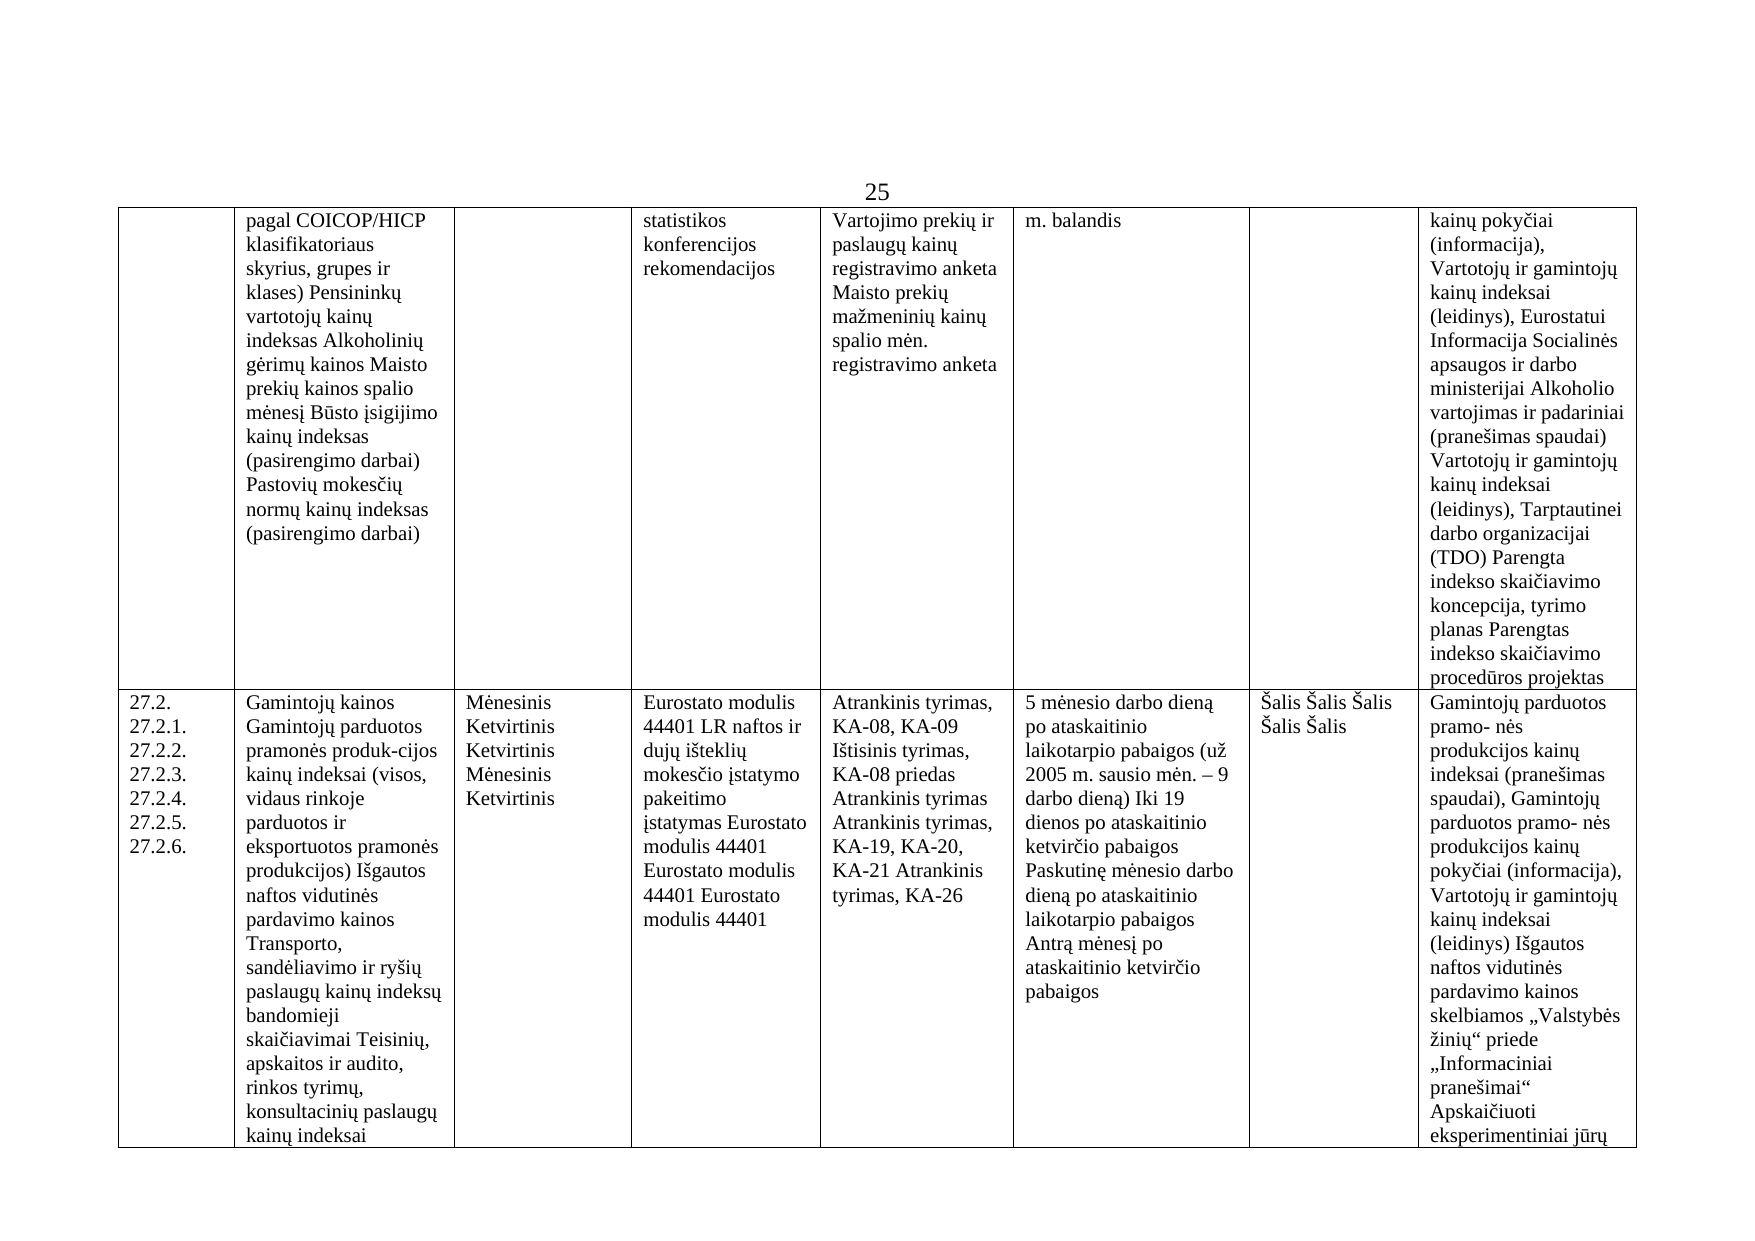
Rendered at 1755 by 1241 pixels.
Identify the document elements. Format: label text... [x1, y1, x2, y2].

table_cell statistikos konferencijos rekomendacijos [632, 208, 820, 689]
table_cell 5 mėnesio darbo dieną po ataskaitinio laikotarpio pabaigos (už 2005 m. sausio mėn. – 9 darbo dieną) Iki 19 dienos po ataskaitinio ketvirčio pabaigos Paskutinę mėnesio darbo dieną po ataskaitinio laikotarpio pabaigos Antrą mėnesį po ataskaitinio ketvirčio pabaigos [1014, 690, 1249, 1147]
table_cell Šalis Šalis Šalis Šalis Šalis [1250, 690, 1418, 1147]
table_cell pagal COICOP/HICP klasifikatoriaus skyrius, grupes ir klases) Pensininkų vartotojų kainų indeksas Alkoholinių gėrimų kainos Maisto prekių kainos spalio mėnesį Būsto įsigijimo kainų indeksas (pasirengimo darbai) Pastovių mokesčių normų kainų indeksas (pasirengimo darbai) [235, 208, 454, 689]
table_cell kainų pokyčiai (informacija), Vartotojų ir gamintojų kainų indeksai (leidinys), Eurostatui Informacija Socialinės apsaugos ir darbo ministerijai Alkoholio vartojimas ir padariniai (pranešimas spaudai) Vartotojų ir gamintojų kainų indeksai (leidinys), Tarptautinei darbo organizacijai (TDO) Parengta indekso skaičiavimo koncepcija, tyrimo planas Parengtas indekso skaičiavimo procedūros projektas [1419, 208, 1636, 689]
table_cell Gamintojų kainos Gamintojų parduotos pramonės produk-cijos kainų indeksai (visos, vidaus rinkoje parduotos ir eksportuotos pramonės produkcijos) Išgautos naftos vidutinės pardavimo kainos Transporto, sandėliavimo ir ryšių paslaugų kainų indeksų bandomieji skaičiavimai Teisinių, apskaitos ir audito, rinkos tyrimų, konsultacinių paslaugų kainų indeksai [235, 690, 454, 1147]
table_cell [1250, 208, 1418, 689]
table_cell Eurostato modulis 44401 LR naftos ir dujų išteklių mokesčio įstatymo pakeitimo įstatymas Eurostato modulis 44401 Eurostato modulis 44401 Eurostato modulis 44401 [632, 690, 820, 1147]
table_cell 27.2. 27.2.1. 27.2.2. 27.2.3. 27.2.4. 27.2.5. 27.2.6. [119, 690, 234, 1147]
table_cell [455, 208, 631, 689]
table_cell m. balandis [1014, 208, 1249, 689]
table_cell Vartojimo prekių ir paslaugų kainų registravimo anketa Maisto prekių mažmeninių kainų spalio mėn. registravimo anketa [821, 208, 1013, 689]
table_cell Gamintojų parduotos pramo- nės produkcijos kainų indeksai (pranešimas spaudai), Gamintojų parduotos pramo- nės produkcijos kainų pokyčiai (informacija), Vartotojų ir gamintojų kainų indeksai (leidinys) Išgautos naftos vidutinės pardavimo kainos skelbiamos „Valstybės žinių“ priede „Informaciniai pranešimai“ Apskaičiuoti eksperimentiniai jūrų [1419, 690, 1636, 1147]
table_cell [119, 208, 234, 689]
table_cell Mėnesinis Ketvirtinis Ketvirtinis Mėnesinis Ketvirtinis [455, 690, 631, 1147]
table_cell Atrankinis tyrimas, KA-08, KA-09 Ištisinis tyrimas, KA-08 priedas Atrankinis tyrimas Atrankinis tyrimas, KA-19, KA-20, KA-21 Atrankinis tyrimas, KA-26 [821, 690, 1013, 1147]
